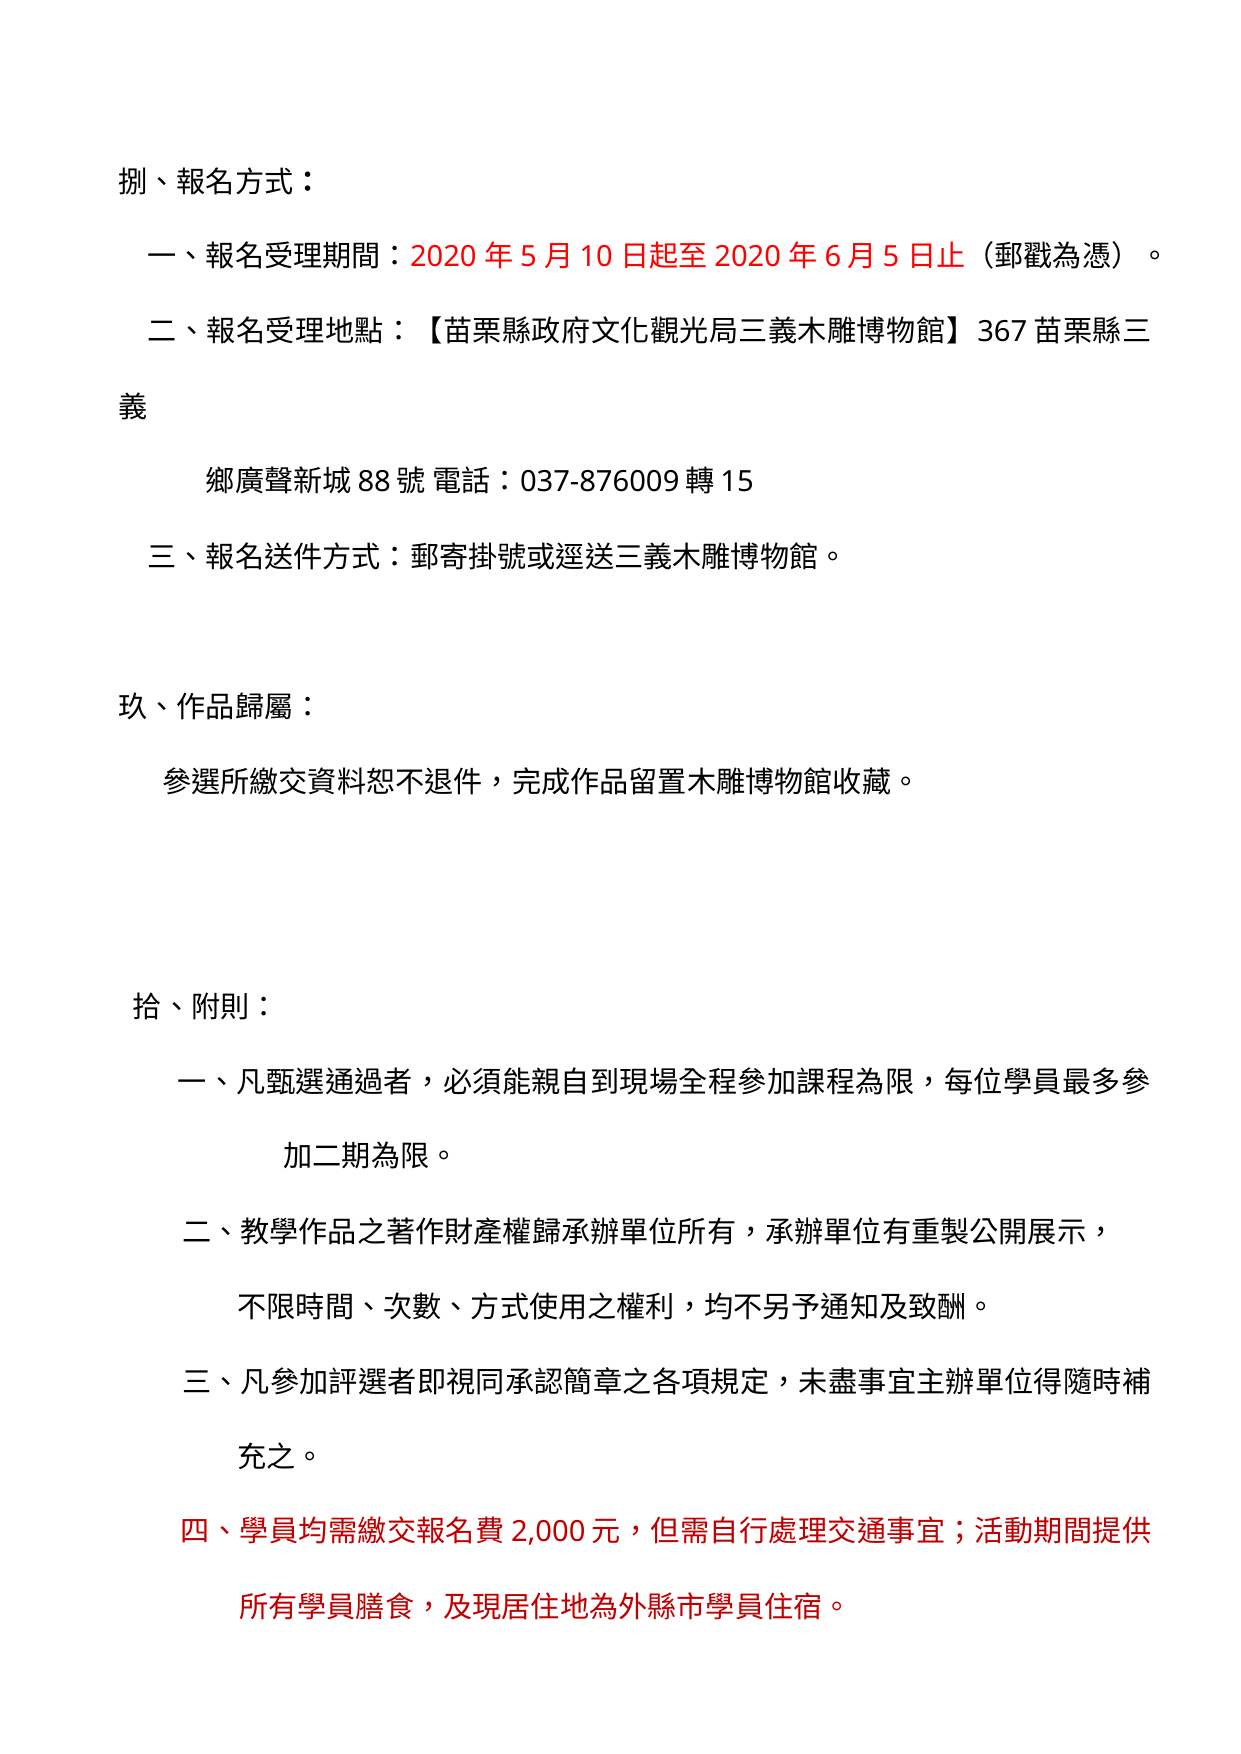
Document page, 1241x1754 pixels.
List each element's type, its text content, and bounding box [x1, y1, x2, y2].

text 拾、附則： [118, 967, 1152, 1042]
text 三、報名送件方式：郵寄掛號或逕送三義木雕博物館。 [118, 517, 1152, 592]
text 玖、作品歸屬： [118, 667, 1152, 742]
text 鄉廣聲新城88號 電話：037-876009轉15 [118, 442, 1152, 517]
text 二、報名受理地點：【苗栗縣政府文化觀光局三義木雕博物館】367苗栗縣三義 [118, 292, 1152, 442]
text 不限時間、次數、方式使用之權利，均不另予通知及致酬。 [182, 1267, 1152, 1342]
text 一、報名受理期間：2020 年 5 月10 日起至 2020 年 6月 5 日止（郵戳為憑）。 [118, 217, 1152, 292]
text 一、凡甄選通過者，必須能親自到現場全程參加課程為限，每位學員最多參 加二期為限。 [178, 1042, 1152, 1192]
text 四、學員均需繳交報名費2,000元，但需自行處理交通事宜；活動期間提供所有學員膳食，及現居住地為外縣市學員住宿。 [181, 1492, 1152, 1642]
text 參選所繳交資料恕不退件，完成作品留置木雕博物館收藏。 [118, 742, 1152, 817]
text 捌、報名方式： [118, 142, 1152, 217]
text 三、凡參加評選者即視同承認簡章之各項規定，未盡事宜主辦單位得隨時補充之。 [182, 1342, 1152, 1492]
text 二、教學作品之著作財產權歸承辦單位所有，承辦單位有重製公開展示， [182, 1192, 1152, 1267]
